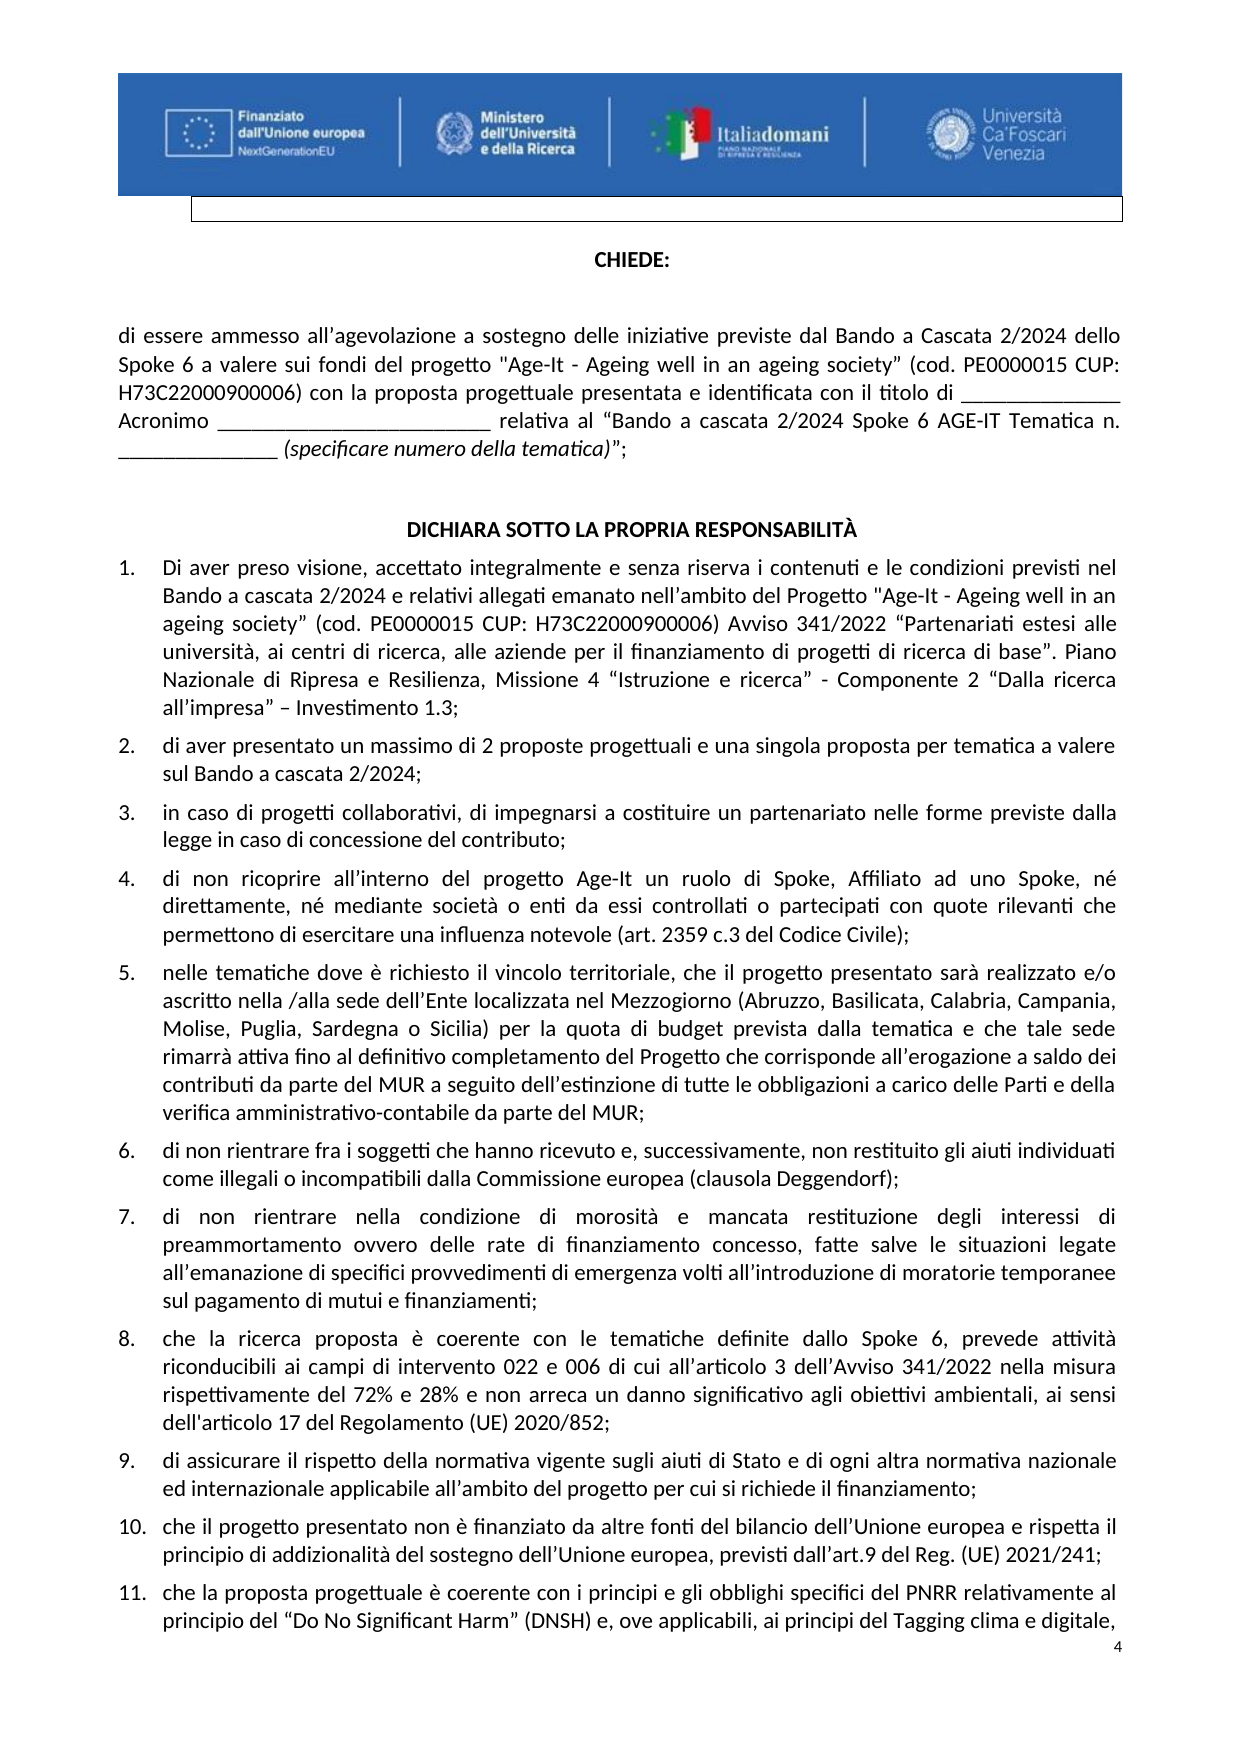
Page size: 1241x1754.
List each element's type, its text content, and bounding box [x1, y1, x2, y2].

list di non ricoprire all’interno del progetto Age-It un ruolo di Spoke, Affiliato ad uno Spoke, né direttamente, né mediante società o enti da essi controllati o partecipati con quote rilevanti che permettono di esercitare una influenza notevole (art. 2359 c.3 del Codice Civile); [118, 864, 1118, 948]
list di non rientrare nella condizione di morosità e mancata restituzione degli interessi di preammortamento ovvero delle rate di finanziamento concesso, fatte salve le situazioni legate all’emanazione di specifici provvedimenti di emergenza volti all’introduzione di moratorie temporanee sul pagamento di mutui e finanziamenti; [118, 1202, 1118, 1314]
list di aver presentato un massimo di 2 proposte progettuali e una singola proposta per tematica a valere sul Bando a cascata 2/2024; [118, 732, 1118, 788]
list che il progetto presentato non è finanziato da altre fonti del bilancio dell’Unione europea e rispetta il principio di addizionalità del sostegno dell’Unione europea, previsti dall’art.9 del Reg. (UE) 2021/241; [118, 1512, 1118, 1568]
table_cell [192, 197, 1122, 221]
list Di aver preso visione, accettato integralmente e senza riserva i contenuti e le condizioni previsti nel Bando a cascata 2/2024 e relativi allegati emanato nell’ambito del Progetto "Age-It - Ageing well in an ageing society” (cod. PE0000015 CUP: H73C22000900006) Avviso 341/2022 “Partenariati estesi alle università, ai centri di ricerca, alle aziende per il finanziamento di progetti di ricerca di base”. Piano Nazionale di Ripresa e Resilienza, Missione 4 “Istruzione e ricerca” - Componente 2 “Dalla ricerca all’impresa” – Investimento 1.3; [118, 553, 1118, 722]
list nelle tematiche dove è richiesto il vincolo territoriale, che il progetto presentato sarà realizzato e/o ascritto nella /alla sede dell’Ente localizzata nel Mezzogiorno (Abruzzo, Basilicata, Calabria, Campania, Molise, Puglia, Sardegna o Sicilia) per la quota di budget prevista dalla tematica e che tale sede rimarrà attiva fino al definitivo completamento del Progetto che corrisponde all’erogazione a saldo dei contributi da parte del MUR a seguito dell’estinzione di tutte le obbligazioni a carico delle Parti e della verifica amministrativo-contabile da parte del MUR; [118, 958, 1118, 1126]
text DICHIARA SOTTO LA PROPRIA RESPONSABILITÀ [147, 515, 1118, 543]
list di non rientrare fra i soggetti che hanno ricevuto e, successivamente, non restituito gli aiuti individuati come illegali o incompatibili dalla Commissione europea (clausola Deggendorf); [118, 1136, 1118, 1192]
list che la proposta progettuale è coerente con i principi e gli obblighi specifici del PNRR relativamente al principio del “Do No Significant Harm” (DNSH) e, ove applicabili, ai principi del Tagging clima e digitale, [118, 1578, 1118, 1634]
list in caso di progetti collaborativi, di impegnarsi a costituire un partenariato nelle forme previste dalla legge in caso di concessione del contributo; [118, 798, 1118, 854]
text di essere ammesso all’agevolazione a sostegno delle iniziative previste dal Bando a Cascata 2/2024 dello Spoke 6 a valere sui fondi del progetto "Age-It - Ageing well in an ageing society” (cod. PE0000015 CUP: H73C22000900006) con la proposta progettuale presentata e identificata con il titolo di ______________ Acronimo ________________________ relativa al “Bando a cascata 2/2024 Spoke 6 AGE-IT Tematica n. ______________ (specificare numero della tematica)”; [118, 322, 1122, 462]
text CHIEDE: [147, 245, 1118, 273]
list di assicurare il rispetto della normativa vigente sugli aiuti di Stato e di ogni altra normativa nazionale ed internazionale applicabile all’ambito del progetto per cui si richiede il finanziamento; [118, 1446, 1118, 1502]
list che la ricerca proposta è coerente con le tematiche definite dallo Spoke 6, prevede attività riconducibili ai campi di intervento 022 e 006 di cui all’articolo 3 dell’Avviso 341/2022 nella misura rispettivamente del 72% e 28% e non arreca un danno significativo agli obiettivi ambientali, ai sensi dell'articolo 17 del Regolamento (UE) 2020/852; [118, 1324, 1118, 1436]
